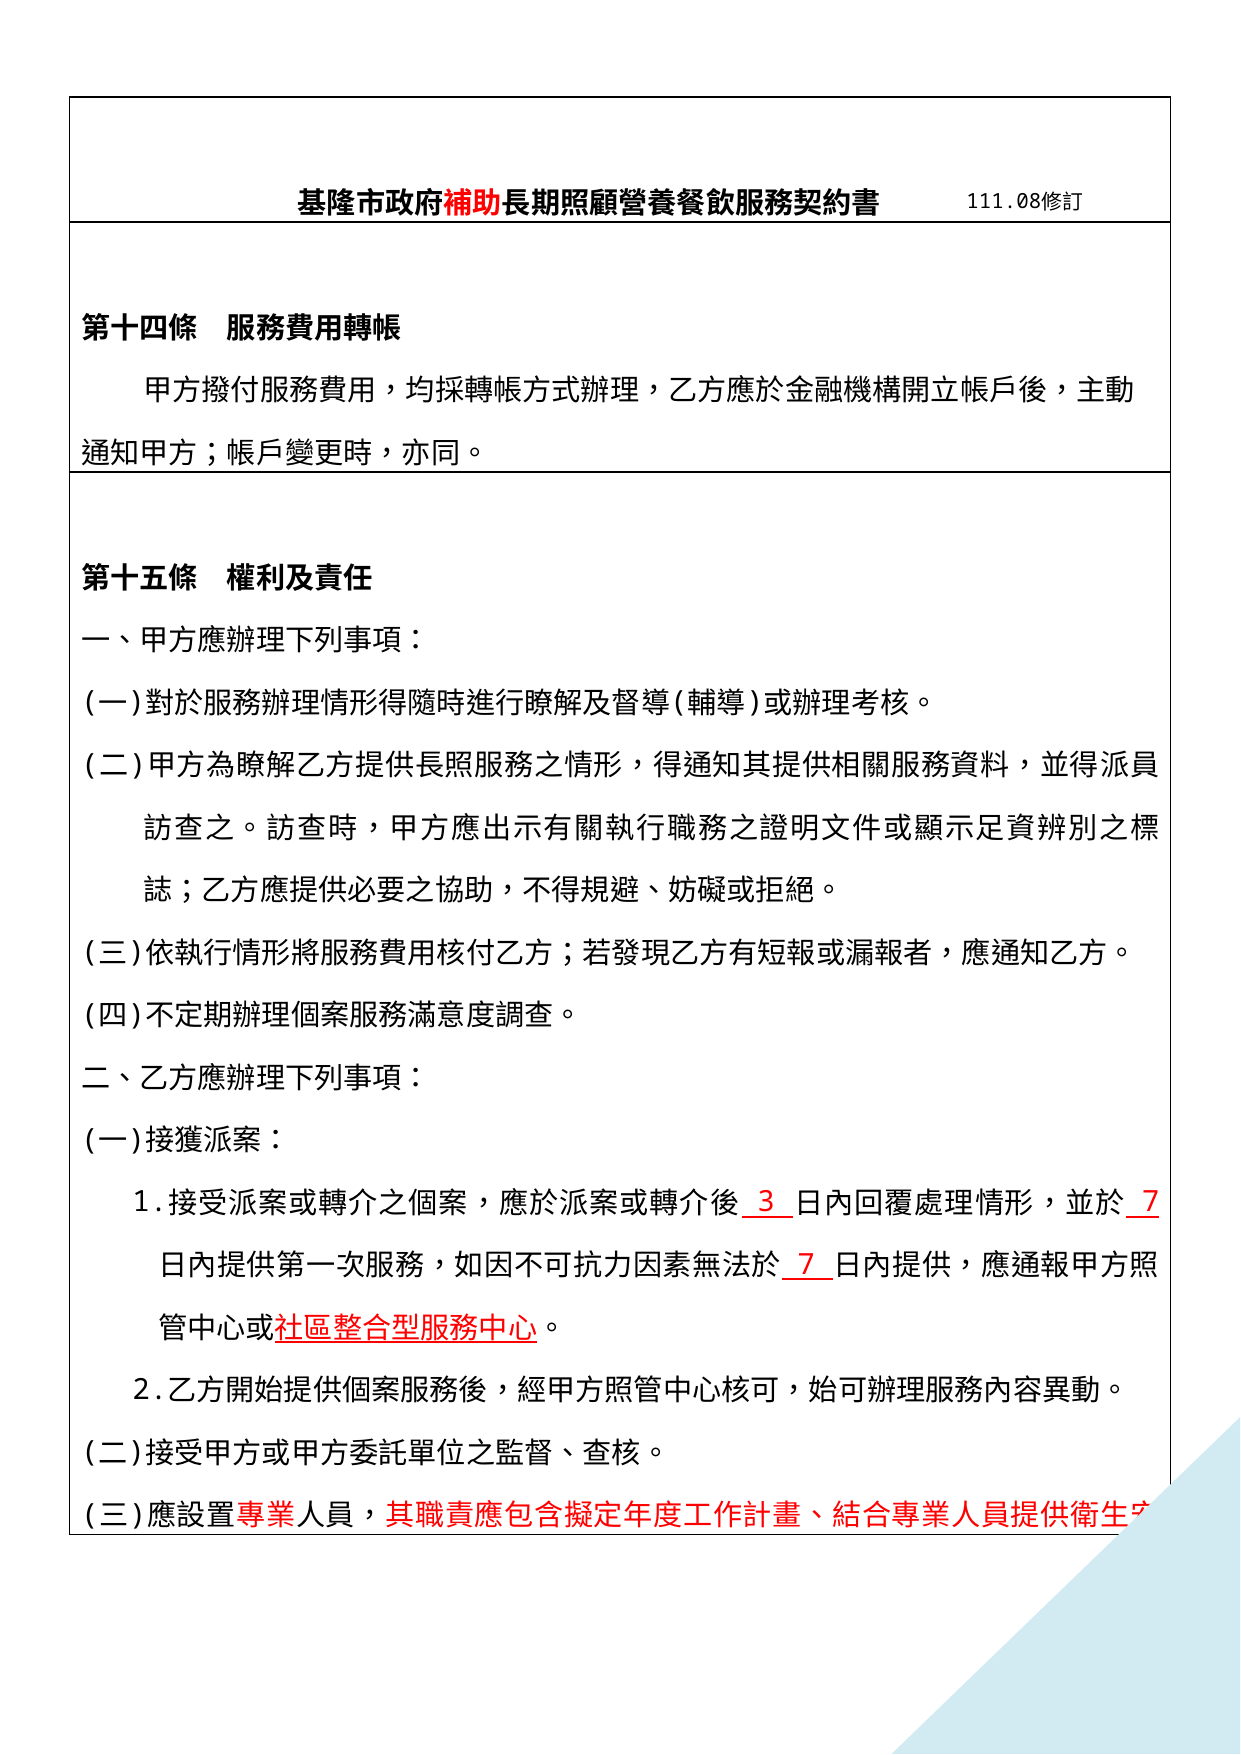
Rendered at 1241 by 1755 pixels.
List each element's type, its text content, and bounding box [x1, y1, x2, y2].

table_header 基隆市政府補助長期照顧營養餐飲服務契約書 111.08修訂 [70, 98, 1170, 221]
table_cell 第十五條 權利及責任 一、甲方應辦理下列事項： (一)對於服務辦理情形得隨時進行瞭解及督導(輔導)或辦理考核。 (二)甲方為瞭解乙方提供長照服務之情形，得通知其提供相關服務資料，並得派員訪查之。訪查時，甲方應出示有關執行職務之證明文件或顯示足資辨別之標誌；乙方應提供必要之協助，不得規避、妨礙或拒絕。 (三)依執行情形將服務費用核付乙方；若發現乙方有短報或漏報者，應通知乙方。 (四)不定期辦理個案服務滿意度調查。 二、乙方應辦理下列事項： (一)接獲派案： 1.接受派案或轉介之個案，應於派案或轉介後 3 日內回覆處理情形，並於 7 日內提供第一次服務，如因不可抗力因素無法於 7 日內提供，應通報甲方照管中心或社區整合型服務中心。 2.乙方開始提供個案服務後，經甲方照管中心核可，始可辦理服務內容異動。 (二)接受甲方或甲方委託單位之監督、查核。 (三)應設置專業人員，其職責應包含擬定年度工作計畫、結合專業人員提供衛生安 [70, 473, 1170, 1534]
table_cell 第十四條 服務費用轉帳 甲方撥付服務費用，均採轉帳方式辦理，乙方應於金融機構開立帳戶後，主動通知甲方；帳戶變更時，亦同。 [70, 223, 1170, 471]
